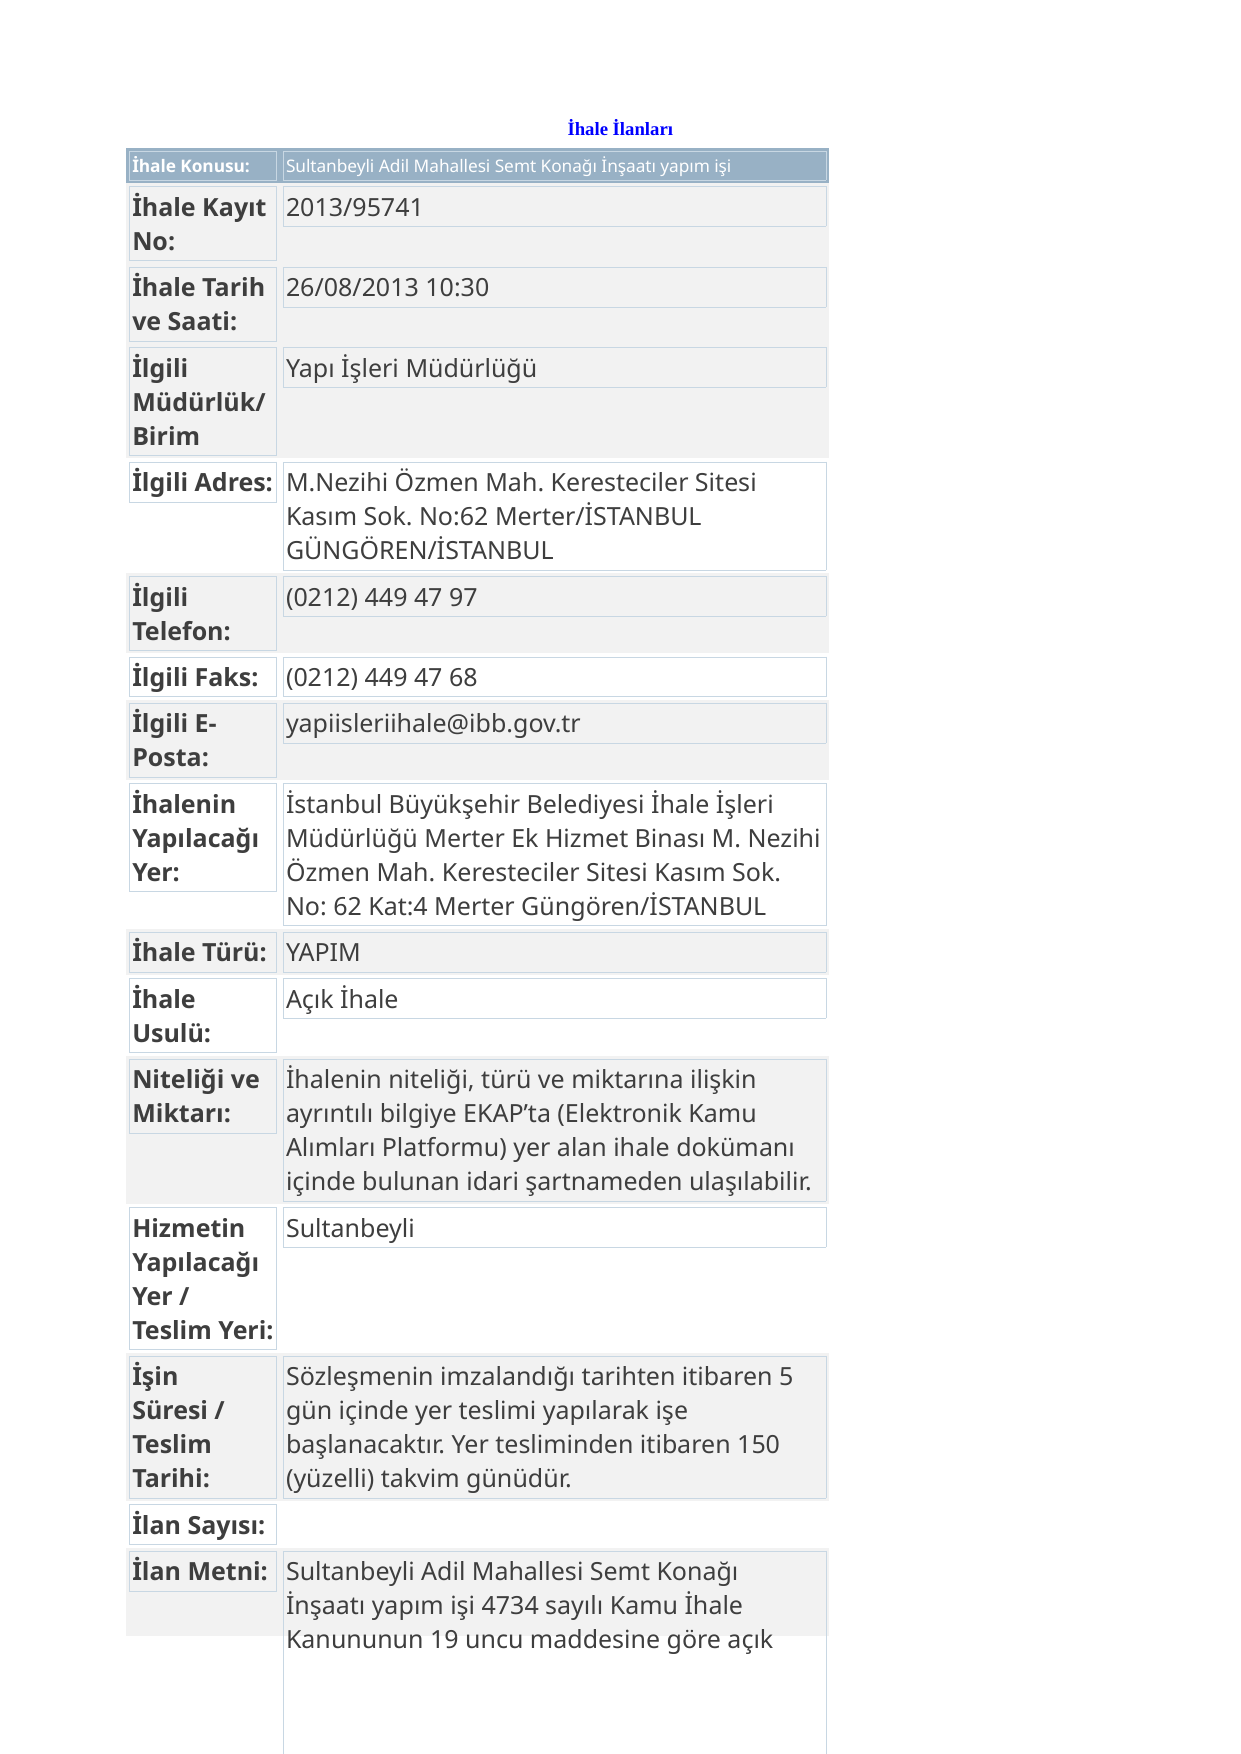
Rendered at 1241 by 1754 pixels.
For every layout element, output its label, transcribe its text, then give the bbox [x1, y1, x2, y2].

table_cell İhale Türü: [126, 929, 280, 975]
table_cell İhale Kayıt No: [126, 183, 280, 264]
table_cell [280, 1501, 829, 1547]
table_cell (0212) 449 47 68 [280, 654, 829, 700]
table_cell İlan Sayısı: [126, 1501, 280, 1547]
table_cell (0212) 449 47 97 [280, 573, 829, 653]
table_cell 26/08/2013 10:30 [280, 264, 829, 344]
table_cell Niteliği ve Miktarı: [126, 1056, 280, 1204]
table_header [118, 140, 868, 1636]
table_header [126, 148, 860, 1636]
table_cell İlan Metni: [126, 1548, 280, 1636]
table_cell İlgili Faks: [126, 654, 280, 700]
table_cell İhalenin niteliği, türü ve miktarına ilişkin ayrıntılı bilgiye EKAP’ta (Elektronik Kamu Alımları Platformu) yer alan ihale dokümanı içinde bulunan idari şartnameden ulaşılabilir. [280, 1056, 829, 1204]
table_cell Hizmetin Yapılacağı Yer / Teslim Yeri: [126, 1204, 280, 1353]
table_cell Açık İhale [280, 975, 829, 1056]
table_cell 2013/95741 [280, 183, 829, 264]
table_cell İhalenin Yapılacağı Yer: [126, 780, 280, 929]
table_header İhale Konusu: [126, 148, 280, 183]
text İhale İlanları [118, 118, 1122, 140]
table_cell YAPIM [280, 929, 829, 975]
table_cell İhale Tarih ve Saati: [126, 264, 280, 344]
table_cell İhale Usulü: [126, 975, 280, 1056]
table_cell Yapı İşleri Müdürlüğü [280, 344, 829, 458]
table_cell yapiisleriihale@ibb.gov.tr [280, 700, 829, 780]
table_cell İlgili Müdürlük/Birim [126, 344, 280, 458]
table_cell İşin Süresi / Teslim Tarihi: [126, 1353, 280, 1501]
table_cell Sultanbeyli [280, 1204, 829, 1353]
table_cell Sözleşmenin imzalandığı tarihten itibaren 5 gün içinde yer teslimi yapılarak işe başlanacaktır. Yer tesliminden itibaren 150 (yüzelli) takvim günüdür. [280, 1353, 829, 1501]
table_cell İlgili Adres: [126, 459, 280, 573]
table_cell İlgili Telefon: [126, 573, 280, 653]
table_cell M.Nezihi Özmen Mah. Keresteciler Sitesi Kasım Sok. No:62 Merter/İSTANBUL GÜNGÖREN/İSTANBUL [280, 459, 829, 573]
table_cell İlgili E-Posta: [126, 700, 280, 780]
table_header Sultanbeyli Adil Mahallesi Semt Konağı İnşaatı yapım işi [280, 148, 829, 183]
table_cell İstanbul Büyükşehir Belediyesi İhale İşleri Müdürlüğü Merter Ek Hizmet Binası M. Nezihi Özmen Mah. Keresteciler Sitesi Kasım Sok. No: 62 Kat:4 Merter Güngören/İSTANBUL [280, 780, 829, 929]
